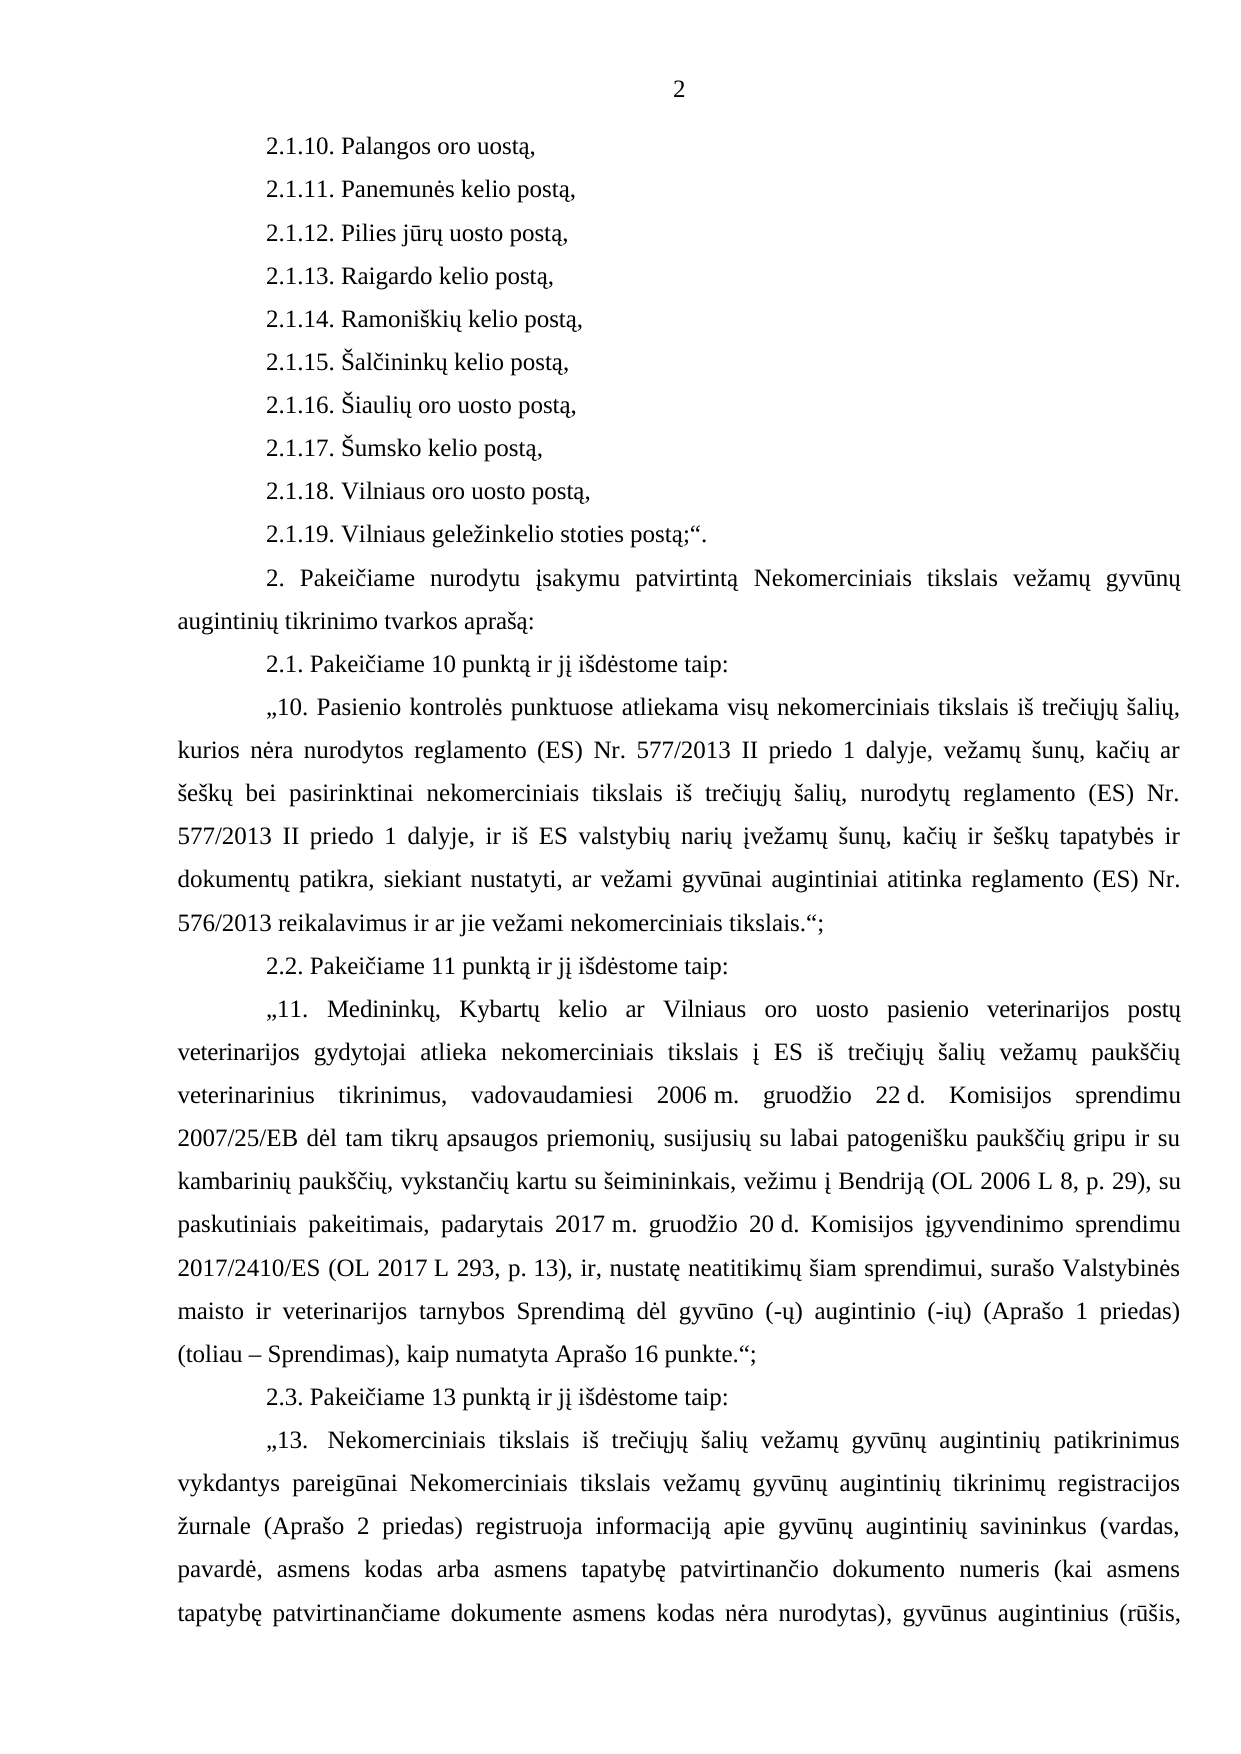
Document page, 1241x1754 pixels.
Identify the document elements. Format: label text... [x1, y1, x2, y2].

text 2.1.11. Panemunės kelio postą, [177, 174, 1181, 203]
text 2.1.14. Ramoniškių kelio postą, [177, 304, 1181, 333]
text 2.3. Pakeičiame 13 punktą ir jį išdėstome taip: [177, 1382, 1181, 1411]
text 2.1.10. Palangos oro uostą, [177, 131, 1181, 160]
text „11. Medininkų, Kybartų kelio ar Vilniaus oro uosto pasienio veterinarijos postų veterinarijos gydytojai atlieka nekomerciniais tikslais į ES iš trečiųjų šalių vežamų paukščių veterinarinius tikrinimus, vadovaudamiesi 2006 m. gruodžio 22 d. Komisijos sprendimu 2007/25/EB dėl tam tikrų apsaugos priemonių, susijusių su labai patogenišku paukščių gripu ir su kambarinių paukščių, vykstančių kartu su šeimininkais, vežimu į Bendriją (OL 2006 L 8, p. 29), su paskutiniais pakeitimais, padarytais 2017 m. gruodžio 20 d. Komisijos įgyvendinimo sprendimu 2017/2410/ES (OL 2017 L 293, p. 13), ir, nustatę neatitikimų šiam sprendimui, surašo Valstybinės maisto ir veterinarijos tarnybos Sprendimą dėl gyvūno (-ų) augintinio (-ių) (Aprašo 1 priedas) (toliau – Sprendimas), kaip numatyta Aprašo 16 punkte.“; [177, 994, 1181, 1368]
text 2.1. Pakeičiame 10 punktą ir jį išdėstome taip: [177, 649, 1181, 678]
text 2.1.16. Šiaulių oro uosto postą, [177, 390, 1181, 419]
text 2.1.19. Vilniaus geležinkelio stoties postą;“. [177, 519, 1181, 548]
text 2.1.12. Pilies jūrų uosto postą, [177, 218, 1181, 246]
text „13. Nekomerciniais tikslais iš trečiųjų šalių vežamų gyvūnų augintinių patikrinimus vykdantys pareigūnai Nekomerciniais tikslais vežamų gyvūnų augintinių tikrinimų registracijos žurnale (Aprašo 2 priedas) registruoja informaciją apie gyvūnų augintinių savininkus (vardas, pavardė, asmens kodas arba asmens tapatybę patvirtinančio dokumento numeris (kai asmens tapatybę patvirtinančiame dokumente asmens kodas nėra nurodytas), gyvūnus augintinius (rūšis, [177, 1425, 1181, 1626]
text 2.1.17. Šumsko kelio postą, [177, 433, 1181, 462]
text 2.1.15. Šalčininkų kelio postą, [177, 347, 1181, 376]
text „10. Pasienio kontrolės punktuose atliekama visų nekomerciniais tikslais iš trečiųjų šalių, kurios nėra nurodytos reglamento (ES) Nr. 577/2013 II priedo 1 dalyje, vežamų šunų, kačių ar šeškų bei pasirinktinai nekomerciniais tikslais iš trečiųjų šalių, nurodytų reglamento (ES) Nr. 577/2013 II priedo 1 dalyje, ir iš ES valstybių narių įvežamų šunų, kačių ir šeškų tapatybės ir dokumentų patikra, siekiant nustatyti, ar vežami gyvūnai augintiniai atitinka reglamento (ES) Nr. 576/2013 reikalavimus ir ar jie vežami nekomerciniais tikslais.“; [177, 692, 1181, 936]
text 2.2. Pakeičiame 11 punktą ir jį išdėstome taip: [177, 951, 1181, 979]
text 2. Pakeičiame nurodytu įsakymu patvirtintą Nekomerciniais tikslais vežamų gyvūnų augintinių tikrinimo tvarkos aprašą: [177, 563, 1181, 634]
text 2.1.13. Raigardo kelio postą, [177, 261, 1181, 289]
text 2.1.18. Vilniaus oro uosto postą, [177, 476, 1181, 505]
